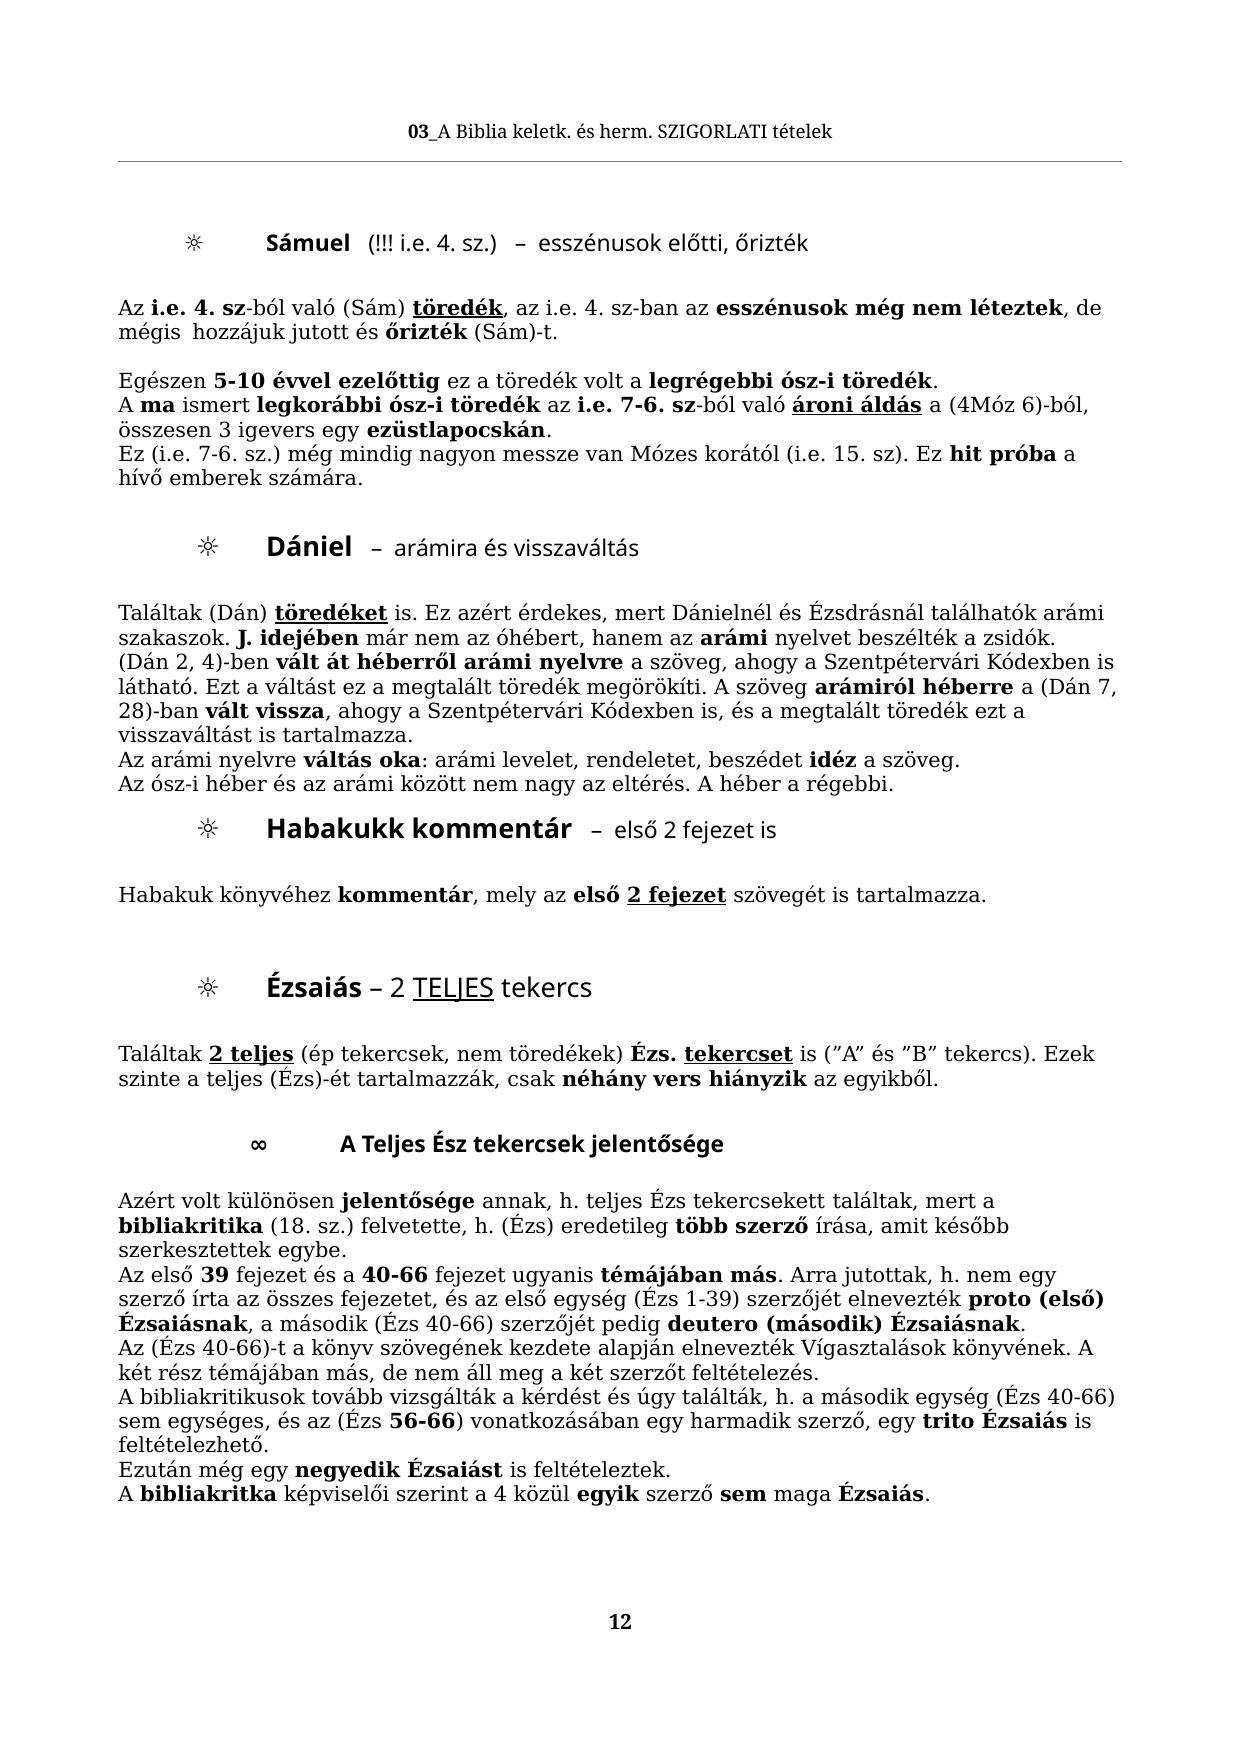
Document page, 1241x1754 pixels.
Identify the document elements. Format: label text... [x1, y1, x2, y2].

subtitle Sámuel (!!! i.e. 4. sz.) – esszénusok előtti, őrizték [118, 227, 1122, 258]
subtitle Dániel – arámira és visszaváltás [118, 527, 1122, 564]
text (Dán 2, 4)-ben vált át héberről arámi nyelvre a szöveg, ahogy a Szentpétervári Kódexben is látható. Ezt a váltást ez a megtalált töredék megörökíti. A szöveg arámiról héberre a (Dán 7, 28)-ban vált vissza, ahogy a Szentpétervári Kódexben is, és a megtalált töredék ezt a visszaváltást is tartalmazza. [118, 650, 1122, 748]
text Az első 39 fejezet és a 40-66 fejezet ugyanis témájában más. Arra jutottak, h. nem egy szerző írta az összes fejezetet, és az első egység (Ézs 1-39) szerzőjét elnevezték proto (első) Ézsaiásnak, a második (Ézs 40-66) szerzőjét pedig deutero (második) Ézsaiásnak. [118, 1263, 1122, 1336]
text Az (Ézs 40-66)-t a könyv szövegének kezdete alapján elnevezték Vígasztalások könyvének. A két rész témájában más, de nem áll meg a két szerzőt feltételezés. A bibliakritikusok tovább vizsgálták a kérdést és úgy találták, h. a második egység (Ézs 40-66) sem egységes, és az (Ézs 56-66) vonatkozásában egy harmadik szerző, egy trito Ézsaiás is feltételezhető. Ezután még egy negyedik Ézsaiást is feltételeztek. A bibliakritka képviselői szerint a 4 közül egyik szerző sem maga Ézsaiás. [118, 1336, 1122, 1507]
text Habakuk könyvéhez kommentár, mely az első 2 fejezet szövegét is tartalmazza. [118, 883, 1122, 907]
text Találtak 2 teljes (ép tekercsek, nem töredékek) Ézs. tekercset is (”A” és ”B” tekercs). Ezek szinte a teljes (Ézs)-ét tartalmazzák, csak néhány vers hiányzik az egyikből. [118, 1042, 1122, 1091]
subtitle Ézsaiás – 2 TELJES tekercs [118, 968, 1122, 1005]
text Az arámi nyelvre váltás oka: arámi levelet, rendeletet, beszédet idéz a szöveg. Az ósz-i héber és az arámi között nem nagy az eltérés. A héber a régebbi. [118, 748, 1122, 797]
subtitle Habakukk kommentár – első 2 fejezet is [118, 809, 1122, 846]
text Az i.e. 4. sz-ból való (Sám) töredék, az i.e. 4. sz-ban az esszénusok még nem léteztek, de mégis hozzájuk jutott és őrizték (Sám)-t. [118, 295, 1122, 344]
text Találtak (Dán) töredéket is. Ez azért érdekes, mert Dánielnél és Ézsdrásnál találhatók arámi szakaszok. J. idejében már nem az óhébert, hanem az arámi nyelvet beszélték a zsidók. [118, 601, 1122, 650]
text Azért volt különösen jelentősége annak, h. teljes Ézs tekercsekett találtak, mert a bibliakritika (18. sz.) felvetette, h. (Ézs) eredetileg több szerző írása, amit később szerkesztettek egybe. [118, 1189, 1122, 1263]
text A ma ismert legkorábbi ósz-i töredék az i.e. 7-6. sz-ból való ároni áldás a (4Móz 6)-ból, összesen 3 igevers egy ezüstlapocskán. Ez (i.e. 7-6. sz.) még mindig nagyon messze van Mózes korától (i.e. 15. sz). Ez hit próba a hívő emberek számára. [118, 393, 1122, 491]
subtitle A Teljes Ész tekercsek jelentősége [118, 1128, 1122, 1159]
text Egészen 5-10 évvel ezelőttig ez a töredék volt a legrégebbi ósz-i töredék. [118, 368, 1122, 393]
